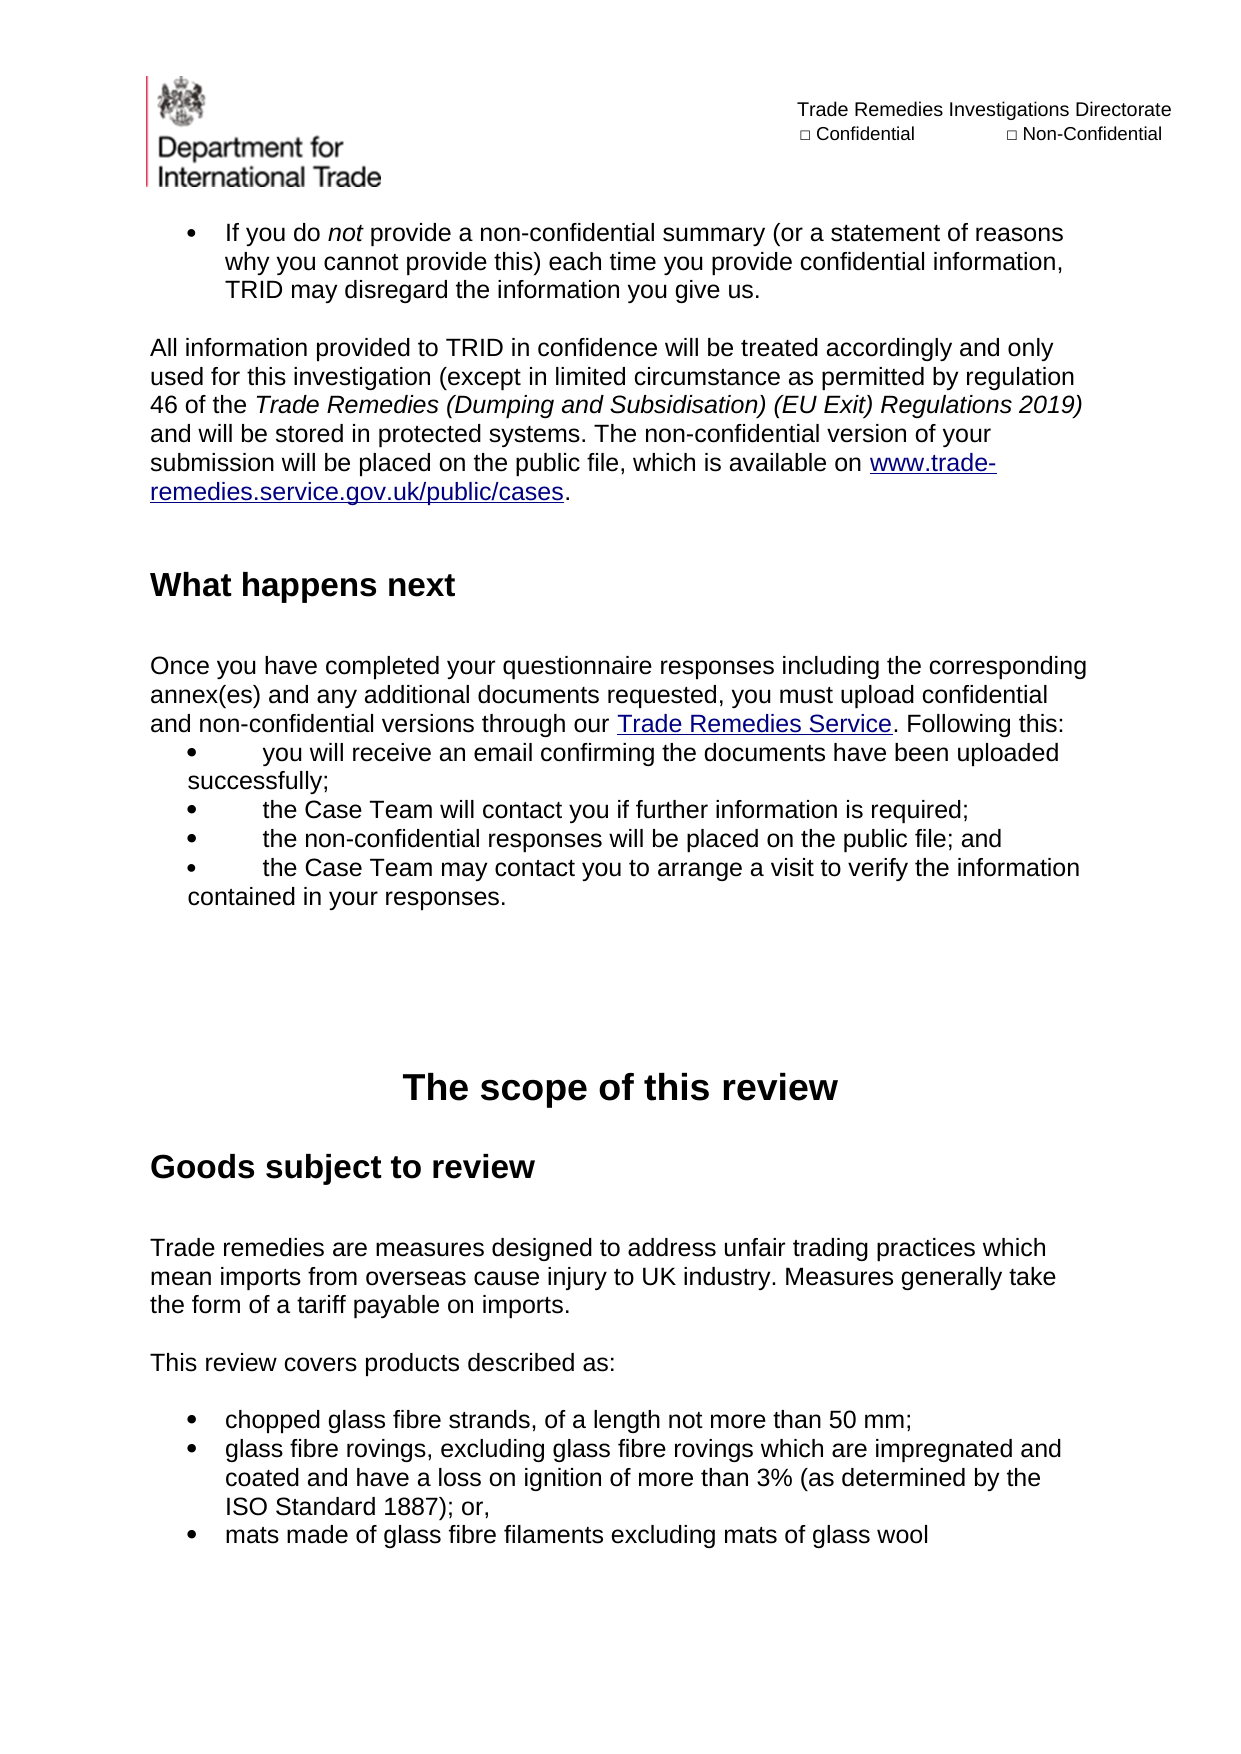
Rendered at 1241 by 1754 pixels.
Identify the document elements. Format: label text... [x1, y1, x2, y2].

subtitle The scope of this review [150, 1066, 1090, 1109]
text Once you have completed your questionnaire responses including the corresponding annex(es) and any additional documents requested, you must upload confidential and non-confidential versions through our Trade Remedies Service. Following this: [150, 651, 1090, 737]
list you will receive an email confirming the documents have been uploaded successfully; [187, 737, 1090, 795]
text This review covers products described as: [150, 1348, 1090, 1377]
text Trade remedies are measures designed to address unfair trading practices which mean imports from overseas cause injury to UK industry. Measures generally take the form of a tariff payable on imports. [150, 1233, 1090, 1319]
list the non-confidential responses will be placed on the public file; and [187, 824, 1090, 853]
text All information provided to TRID in confidence will be treated accordingly and only used for this investigation (except in limited circumstance as permitted by regulation 46 of the Trade Remedies (Dumping and Subsidisation) (EU Exit) Regulations 2019) and will be stored in protected systems. The non-confidential version of your submission will be placed on the public file, which is available on www.trade-remedies.service.gov.uk/public/cases. [150, 333, 1090, 506]
list mats made of glass fibre filaments excluding mats of glass wool [187, 1521, 1090, 1549]
subtitle What happens next [150, 565, 1090, 603]
list chopped glass fibre strands, of a length not more than 50 mm; [187, 1405, 1090, 1434]
list the Case Team will contact you if further information is required; [187, 795, 1090, 824]
list the Case Team may contact you to arrange a visit to verify the information contained in your responses. [187, 853, 1090, 910]
subtitle Goods subject to review [150, 1147, 1090, 1186]
list glass fibre rovings, excluding glass fibre rovings which are impregnated and coated and have a loss on ignition of more than 3% (as determined by the ISO Standard 1887); or, [187, 1434, 1090, 1521]
list If you do not provide a non-confidential summary (or a statement of reasons why you cannot provide this) each time you provide confidential information, TRID may disregard the information you give us. [187, 218, 1090, 304]
